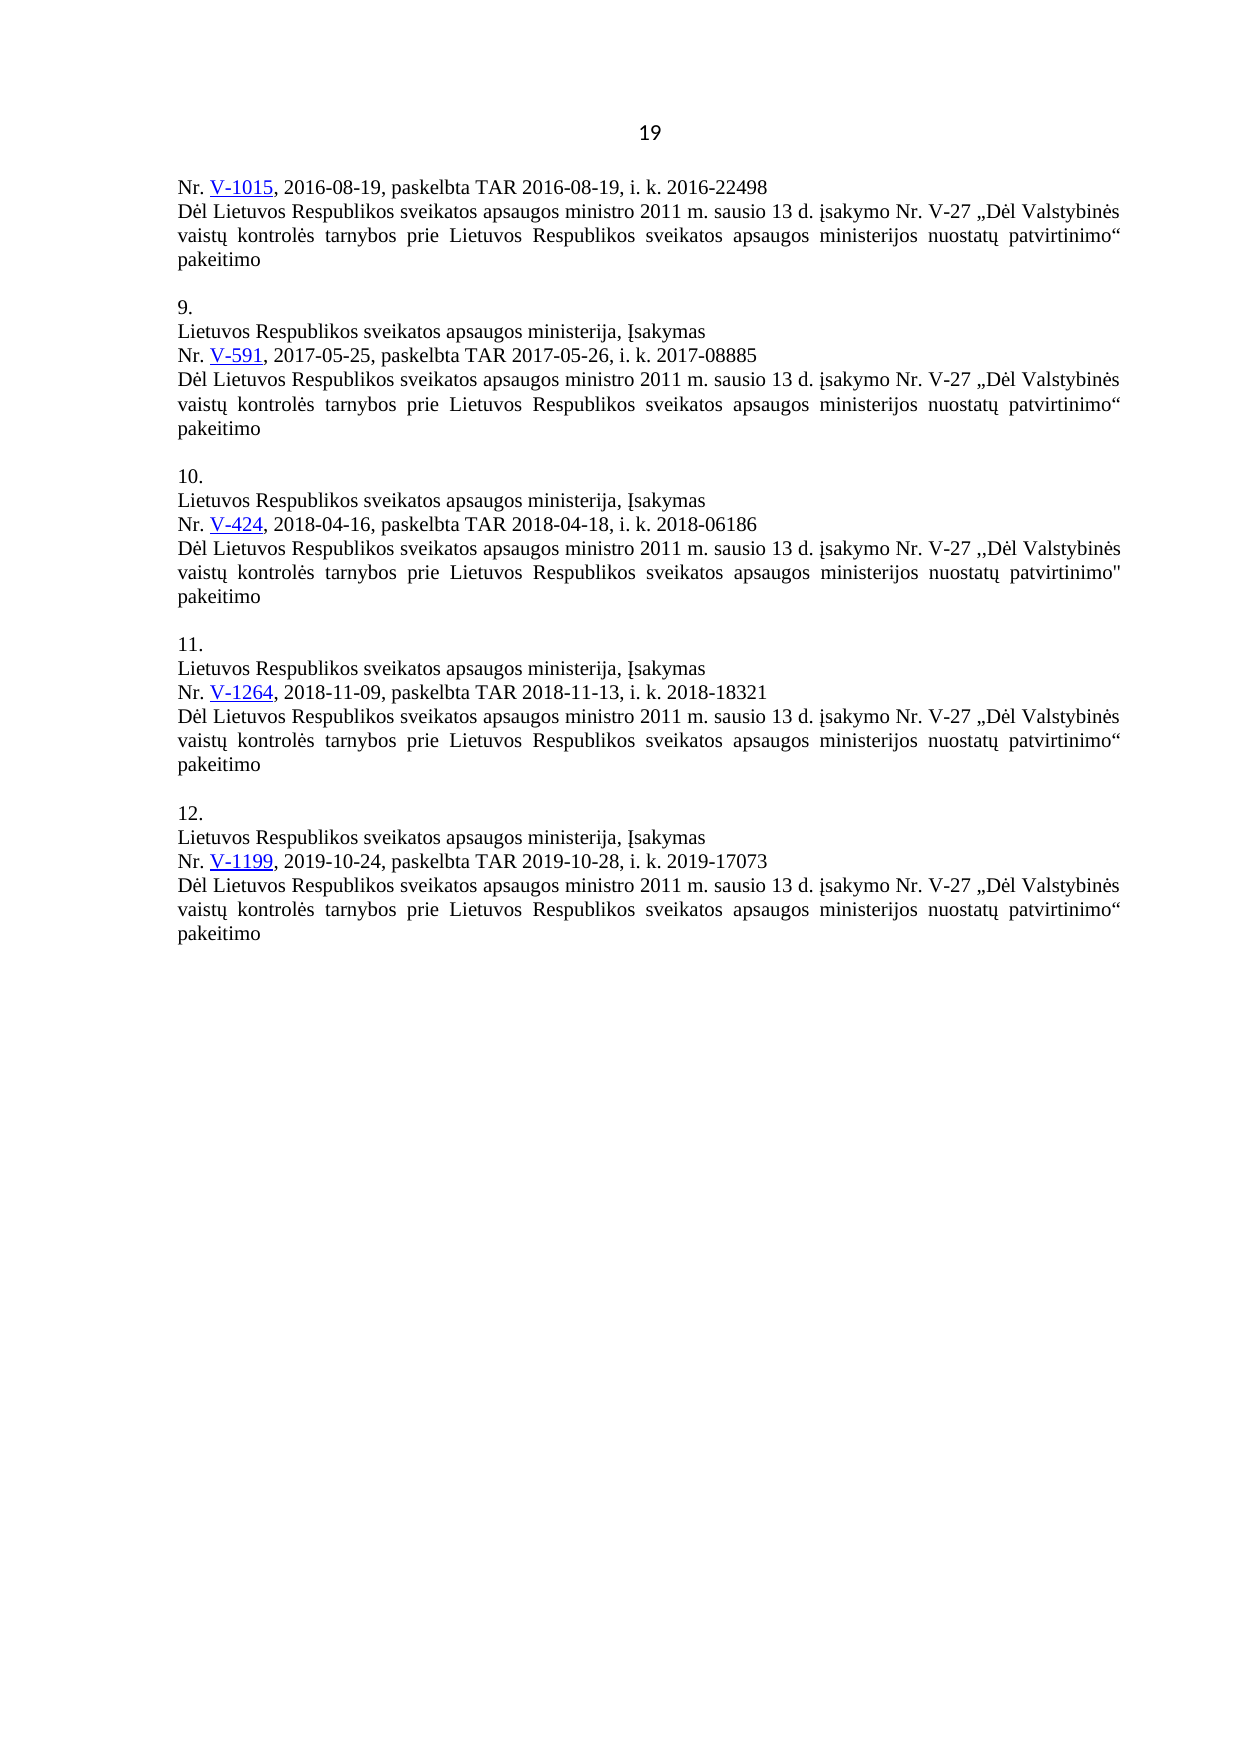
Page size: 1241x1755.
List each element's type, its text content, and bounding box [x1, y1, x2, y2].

text Nr. V-1199, 2019-10-24, paskelbta TAR 2019-10-28, i. k. 2019-17073 [177, 849, 1122, 873]
text Lietuvos Respublikos sveikatos apsaugos ministerija, Įsakymas [177, 488, 1122, 512]
text Dėl Lietuvos Respublikos sveikatos apsaugos ministro 2011 m. sausio 13 d. įsakymo Nr. V-27 „Dėl Valstybinės vaistų kontrolės tarnybos prie Lietuvos Respublikos sveikatos apsaugos ministerijos nuostatų patvirtinimo“ pakeitimo [177, 367, 1122, 439]
text Nr. V-1015, 2016-08-19, paskelbta TAR 2016-08-19, i. k. 2016-22498 [177, 175, 1122, 199]
text 9. [177, 295, 1122, 319]
text Dėl Lietuvos Respublikos sveikatos apsaugos ministro 2011 m. sausio 13 d. įsakymo Nr. V-27 ,,Dėl Valstybinės vaistų kontrolės tarnybos prie Lietuvos Respublikos sveikatos apsaugos ministerijos nuostatų patvirtinimo" pakeitimo [177, 536, 1122, 608]
text Lietuvos Respublikos sveikatos apsaugos ministerija, Įsakymas [177, 824, 1122, 849]
text Dėl Lietuvos Respublikos sveikatos apsaugos ministro 2011 m. sausio 13 d. įsakymo Nr. V-27 „Dėl Valstybinės vaistų kontrolės tarnybos prie Lietuvos Respublikos sveikatos apsaugos ministerijos nuostatų patvirtinimo“ pakeitimo [177, 704, 1122, 776]
text Dėl Lietuvos Respublikos sveikatos apsaugos ministro 2011 m. sausio 13 d. įsakymo Nr. V-27 „Dėl Valstybinės vaistų kontrolės tarnybos prie Lietuvos Respublikos sveikatos apsaugos ministerijos nuostatų patvirtinimo“ pakeitimo [177, 873, 1122, 945]
text Nr. V-1264, 2018-11-09, paskelbta TAR 2018-11-13, i. k. 2018-18321 [177, 680, 1122, 704]
text Lietuvos Respublikos sveikatos apsaugos ministerija, Įsakymas [177, 656, 1122, 680]
text 12. [177, 801, 1122, 824]
text Dėl Lietuvos Respublikos sveikatos apsaugos ministro 2011 m. sausio 13 d. įsakymo Nr. V-27 „Dėl Valstybinės vaistų kontrolės tarnybos prie Lietuvos Respublikos sveikatos apsaugos ministerijos nuostatų patvirtinimo“ pakeitimo [177, 199, 1122, 271]
text 11. [177, 632, 1122, 656]
text Nr. V-424, 2018-04-16, paskelbta TAR 2018-04-18, i. k. 2018-06186 [177, 512, 1122, 536]
text 10. [177, 464, 1122, 488]
text Lietuvos Respublikos sveikatos apsaugos ministerija, Įsakymas [177, 319, 1122, 343]
text Nr. V-591, 2017-05-25, paskelbta TAR 2017-05-26, i. k. 2017-08885 [177, 343, 1122, 367]
